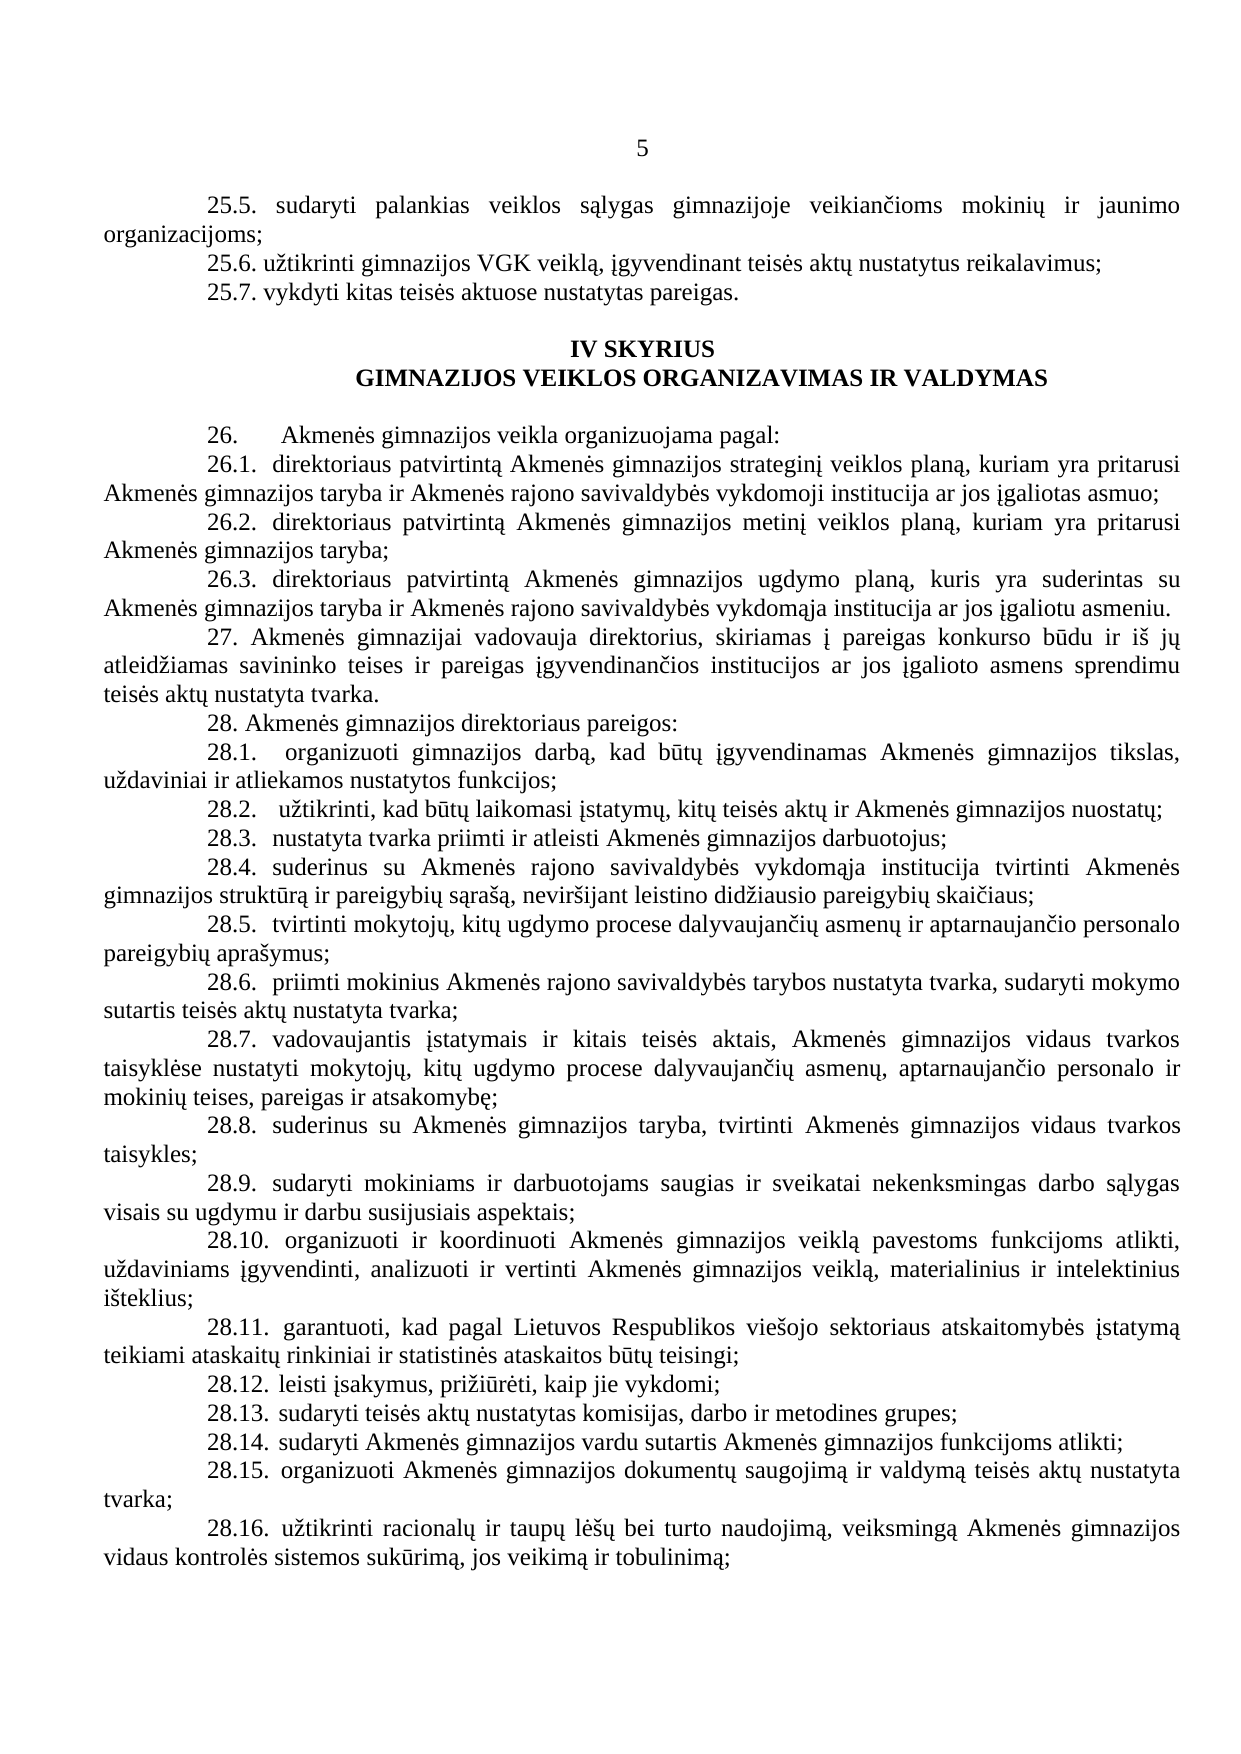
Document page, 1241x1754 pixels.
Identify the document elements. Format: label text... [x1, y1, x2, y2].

text 28. Akmenės gimnazijos direktoriaus pareigos: [103, 708, 1181, 737]
text 28.14. sudaryti Akmenės gimnazijos vardu sutartis Akmenės gimnazijos funkcijoms atlikti; [103, 1427, 1181, 1455]
text 27. Akmenės gimnazijai vadovauja direktorius, skiriamas į pareigas konkurso būdu ir iš jų atleidžiamas savininko teises ir pareigas įgyvendinančios institucijos ar jos įgalioto asmens sprendimu teisės aktų nustatyta tvarka. [103, 622, 1181, 708]
text 28.11. garantuoti, kad pagal Lietuvos Respublikos viešojo sektoriaus atskaitomybės įstatymą teikiami ataskaitų rinkiniai ir statistinės ataskaitos būtų teisingi; [103, 1312, 1181, 1369]
text IV SKYRIUS [103, 334, 1181, 363]
text 28.15. organizuoti Akmenės gimnazijos dokumentų saugojimą ir valdymą teisės aktų nustatyta tvarka; [103, 1455, 1181, 1513]
text 26.2. direktoriaus patvirtintą Akmenės gimnazijos metinį veiklos planą, kuriam yra pritarusi Akmenės gimnazijos taryba; [103, 507, 1181, 564]
text 28.5. tvirtinti mokytojų, kitų ugdymo procese dalyvaujančių asmenų ir aptarnaujančio personalo pareigybių aprašymus; [103, 909, 1181, 967]
text 25.5. sudaryti palankias veiklos sąlygas gimnazijoje veikiančioms mokinių ir jaunimo organizacijoms; [103, 190, 1181, 248]
text 28.10. organizuoti ir koordinuoti Akmenės gimnazijos veiklą pavestoms funkcijoms atlikti, uždaviniams įgyvendinti, analizuoti ir vertinti Akmenės gimnazijos veiklą, materialinius ir intelektinius išteklius; [103, 1225, 1181, 1312]
text 28.1. organizuoti gimnazijos darbą, kad būtų įgyvendinamas Akmenės gimnazijos tikslas, uždaviniai ir atliekamos nustatytos funkcijos; [103, 737, 1181, 794]
text GIMNAZIJOS VEIKLOS ORGANIZAVIMAS IR VALDYMAS [103, 363, 1181, 392]
text 28.7. vadovaujantis įstatymais ir kitais teisės aktais, Akmenės gimnazijos vidaus tvarkos taisyklėse nustatyti mokytojų, kitų ugdymo procese dalyvaujančių asmenų, aptarnaujančio personalo ir mokinių teises, pareigas ir atsakomybę; [103, 1024, 1181, 1110]
text 25.7. vykdyti kitas teisės aktuose nustatytas pareigas. [103, 277, 1181, 305]
text 26.1. direktoriaus patvirtintą Akmenės gimnazijos strateginį veiklos planą, kuriam yra pritarusi Akmenės gimnazijos taryba ir Akmenės rajono savivaldybės vykdomoji institucija ar jos įgaliotas asmuo; [103, 449, 1181, 507]
text 26. Akmenės gimnazijos veikla organizuojama pagal: [103, 420, 1181, 449]
text 28.2. užtikrinti, kad būtų laikomasi įstatymų, kitų teisės aktų ir Akmenės gimnazijos nuostatų; [103, 794, 1181, 823]
text 28.13. sudaryti teisės aktų nustatytas komisijas, darbo ir metodines grupes; [103, 1398, 1181, 1427]
text 28.16. užtikrinti racionalų ir taupų lėšų bei turto naudojimą, veiksmingą Akmenės gimnazijos vidaus kontrolės sistemos sukūrimą, jos veikimą ir tobulinimą; [103, 1513, 1181, 1570]
text 28.12. leisti įsakymus, prižiūrėti, kaip jie vykdomi; [103, 1369, 1181, 1398]
text 25.6. užtikrinti gimnazijos VGK veiklą, įgyvendinant teisės aktų nustatytus reikalavimus; [103, 248, 1181, 277]
text 28.3. nustatyta tvarka priimti ir atleisti Akmenės gimnazijos darbuotojus; [103, 823, 1181, 852]
text 28.4. suderinus su Akmenės rajono savivaldybės vykdomąja institucija tvirtinti Akmenės gimnazijos struktūrą ir pareigybių sąrašą, neviršijant leistino didžiausio pareigybių skaičiaus; [103, 852, 1181, 909]
text 28.9. sudaryti mokiniams ir darbuotojams saugias ir sveikatai nekenksmingas darbo sąlygas visais su ugdymu ir darbu susijusiais aspektais; [103, 1168, 1181, 1225]
text 28.8. suderinus su Akmenės gimnazijos taryba, tvirtinti Akmenės gimnazijos vidaus tvarkos taisykles; [103, 1110, 1181, 1168]
text 28.6. priimti mokinius Akmenės rajono savivaldybės tarybos nustatyta tvarka, sudaryti mokymo sutartis teisės aktų nustatyta tvarka; [103, 967, 1181, 1024]
text 26.3. direktoriaus patvirtintą Akmenės gimnazijos ugdymo planą, kuris yra suderintas su Akmenės gimnazijos taryba ir Akmenės rajono savivaldybės vykdomąja institucija ar jos įgaliotu asmeniu. [103, 564, 1181, 622]
